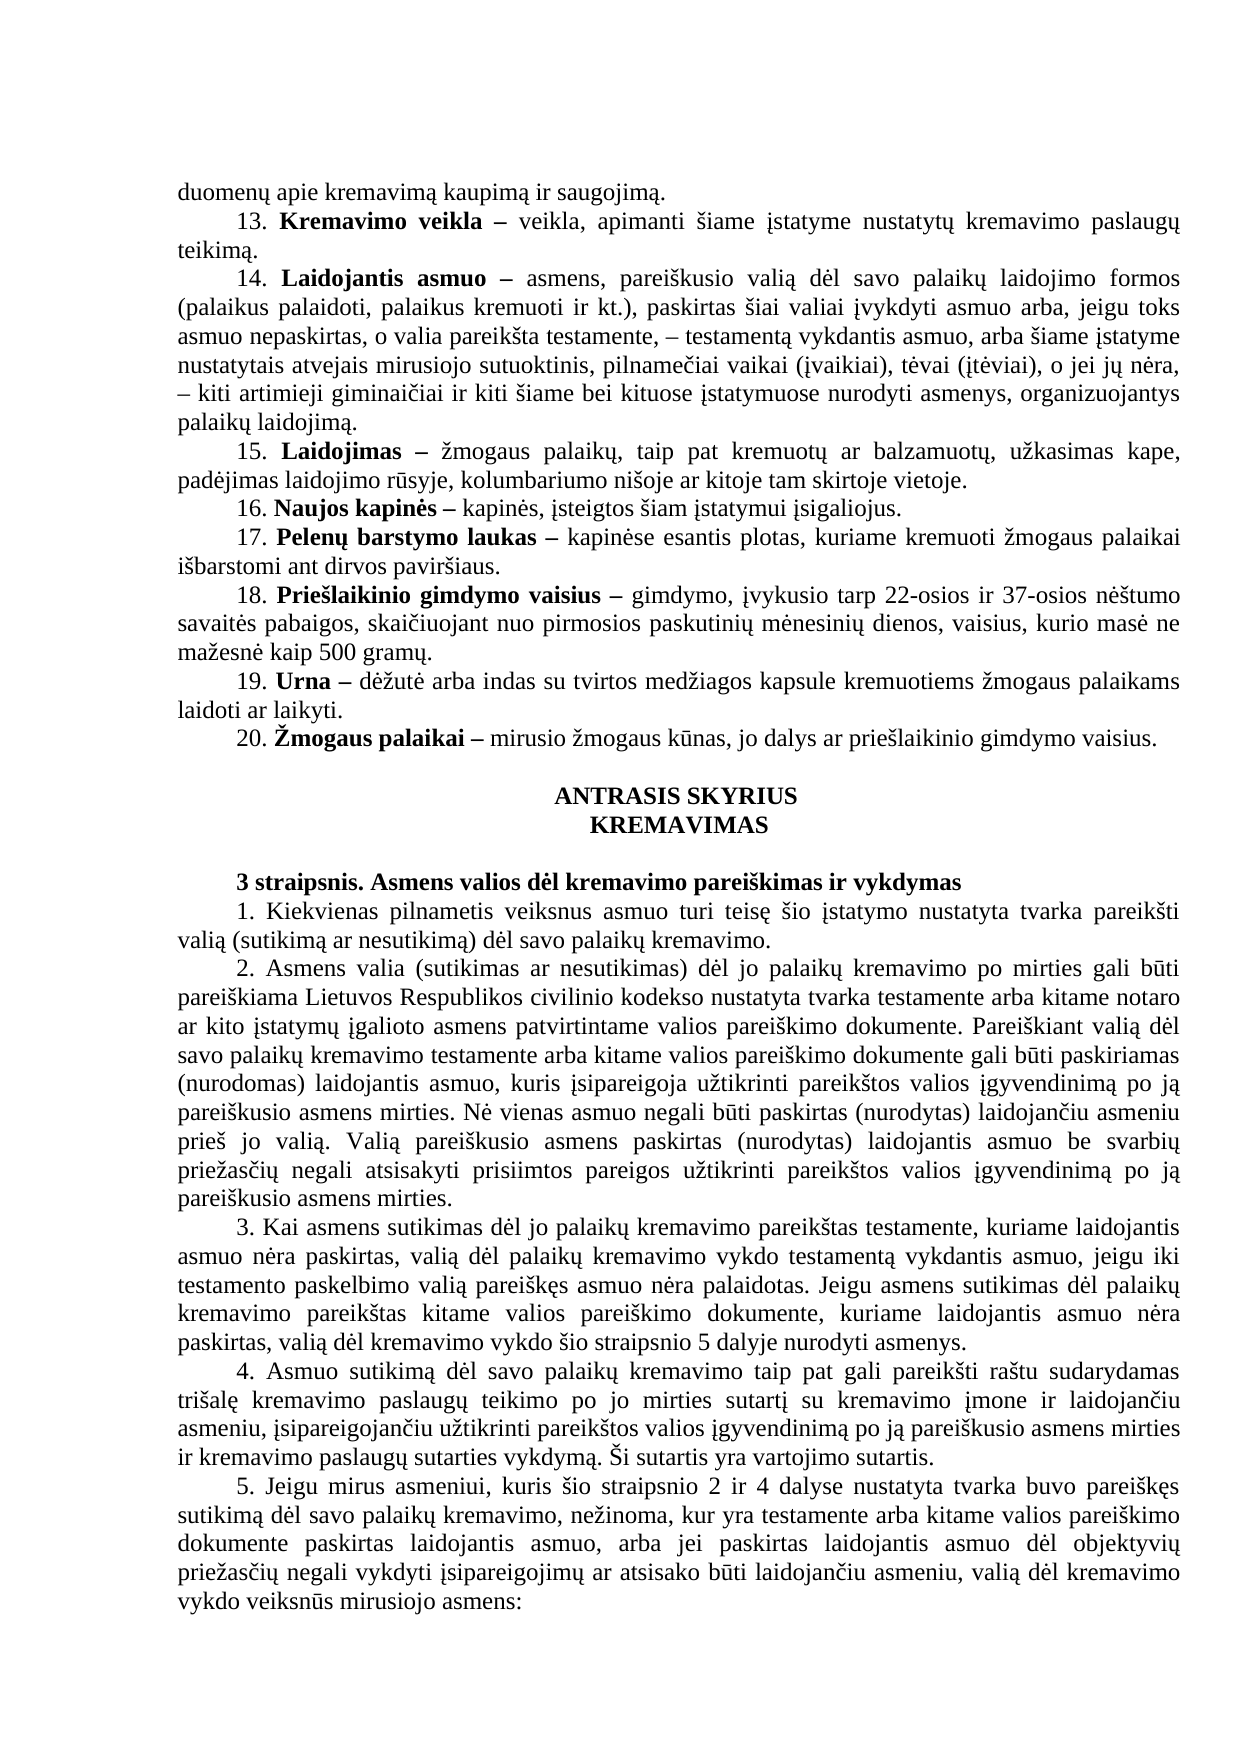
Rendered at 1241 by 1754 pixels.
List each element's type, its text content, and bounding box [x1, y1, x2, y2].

text 17. Pelenų barstymo laukas – kapinėse esantis plotas, kuriame kremuoti žmogaus palaikai išbarstomi ant dirvos paviršiaus. [177, 522, 1181, 580]
text 16. Naujos kapinės – kapinės, įsteigtos šiam įstatymui įsigaliojus. [177, 493, 1181, 522]
text 19. Urna – dėžutė arba indas su tvirtos medžiagos kapsule kremuotiems žmogaus palaikams laidoti ar laikyti. [177, 666, 1181, 723]
text 3 straipsnis. Asmens valios dėl kremavimo pareiškimas ir vykdymas [177, 867, 1181, 896]
text 4. Asmuo sutikimą dėl savo palaikų kremavimo taip pat gali pareikšti raštu sudarydamas trišalę kremavimo paslaugų teikimo po jo mirties sutartį su kremavimo įmone ir laidojančiu asmeniu, įsipareigojančiu užtikrinti pareikštos valios įgyvendinimą po ją pareiškusio asmens mirties ir kremavimo paslaugų sutarties vykdymą. Ši sutartis yra vartojimo sutartis. [177, 1356, 1181, 1471]
text 1. Kiekvienas pilnametis veiksnus asmuo turi teisę šio įstatymo nustatyta tvarka pareikšti valią (sutikimą ar nesutikimą) dėl savo palaikų kremavimo. [177, 896, 1181, 953]
text 20. Žmogaus palaikai – mirusio žmogaus kūnas, jo dalys ar priešlaikinio gimdymo vaisius. [177, 723, 1181, 752]
text 5. Jeigu mirus asmeniui, kuris šio straipsnio 2 ir 4 dalyse nustatyta tvarka buvo pareiškęs sutikimą dėl savo palaikų kremavimo, nežinoma, kur yra testamente arba kitame valios pareiškimo dokumente paskirtas laidojantis asmuo, arba jei paskirtas laidojantis asmuo dėl objektyvių priežasčių negali vykdyti įsipareigojimų ar atsisako būti laidojančiu asmeniu, valią dėl kremavimo vykdo veiksnūs mirusiojo asmens: [177, 1471, 1181, 1615]
text 15. Laidojimas – žmogaus palaikų, taip pat kremuotų ar balzamuotų, užkasimas kape, padėjimas laidojimo rūsyje, kolumbariumo nišoje ar kitoje tam skirtoje vietoje. [177, 436, 1181, 493]
text 2. Asmens valia (sutikimas ar nesutikimas) dėl jo palaikų kremavimo po mirties gali būti pareiškiama Lietuvos Respublikos civilinio kodekso nustatyta tvarka testamente arba kitame notaro ar kito įstatymų įgalioto asmens patvirtintame valios pareiškimo dokumente. Pareiškiant valią dėl savo palaikų kremavimo testamente arba kitame valios pareiškimo dokumente gali būti paskiriamas (nurodomas) laidojantis asmuo, kuris įsipareigoja užtikrinti pareikštos valios įgyvendinimą po ją pareiškusio asmens mirties. Nė vienas asmuo negali būti paskirtas (nurodytas) laidojančiu asmeniu prieš jo valią. Valią pareiškusio asmens paskirtas (nurodytas) laidojantis asmuo be svarbių priežasčių negali atsisakyti prisiimtos pareigos užtikrinti pareikštos valios įgyvendinimą po ją pareiškusio asmens mirties. [177, 953, 1181, 1212]
text KREMAVIMAS [177, 810, 1181, 838]
text 18. Priešlaikinio gimdymo vaisius – gimdymo, įvykusio tarp 22-osios ir 37-osios nėštumo savaitės pabaigos, skaičiuojant nuo pirmosios paskutinių mėnesinių dienos, vaisius, kurio masė ne mažesnė kaip 500 gramų. [177, 580, 1181, 666]
text duomenų apie kremavimą kaupimą ir saugojimą. [177, 177, 1181, 206]
text 13. Kremavimo veikla – veikla, apimanti šiame įstatyme nustatytų kremavimo paslaugų teikimą. [177, 206, 1181, 263]
text 3. Kai asmens sutikimas dėl jo palaikų kremavimo pareikštas testamente, kuriame laidojantis asmuo nėra paskirtas, valią dėl palaikų kremavimo vykdo testamentą vykdantis asmuo, jeigu iki testamento paskelbimo valią pareiškęs asmuo nėra palaidotas. Jeigu asmens sutikimas dėl palaikų kremavimo pareikštas kitame valios pareiškimo dokumente, kuriame laidojantis asmuo nėra paskirtas, valią dėl kremavimo vykdo šio straipsnio 5 dalyje nurodyti asmenys. [177, 1212, 1181, 1356]
text ANTRASIS SKYRIUS [177, 781, 1181, 810]
text 14. Laidojantis asmuo – asmens, pareiškusio valią dėl savo palaikų laidojimo formos (palaikus palaidoti, palaikus kremuoti ir kt.), paskirtas šiai valiai įvykdyti asmuo arba, jeigu toks asmuo nepaskirtas, o valia pareikšta testamente, – testamentą vykdantis asmuo, arba šiame įstatyme nustatytais atvejais mirusiojo sutuoktinis, pilnamečiai vaikai (įvaikiai), tėvai (įtėviai), o jei jų nėra, – kiti artimieji giminaičiai ir kiti šiame bei kituose įstatymuose nurodyti asmenys, organizuojantys palaikų laidojimą. [177, 263, 1181, 436]
